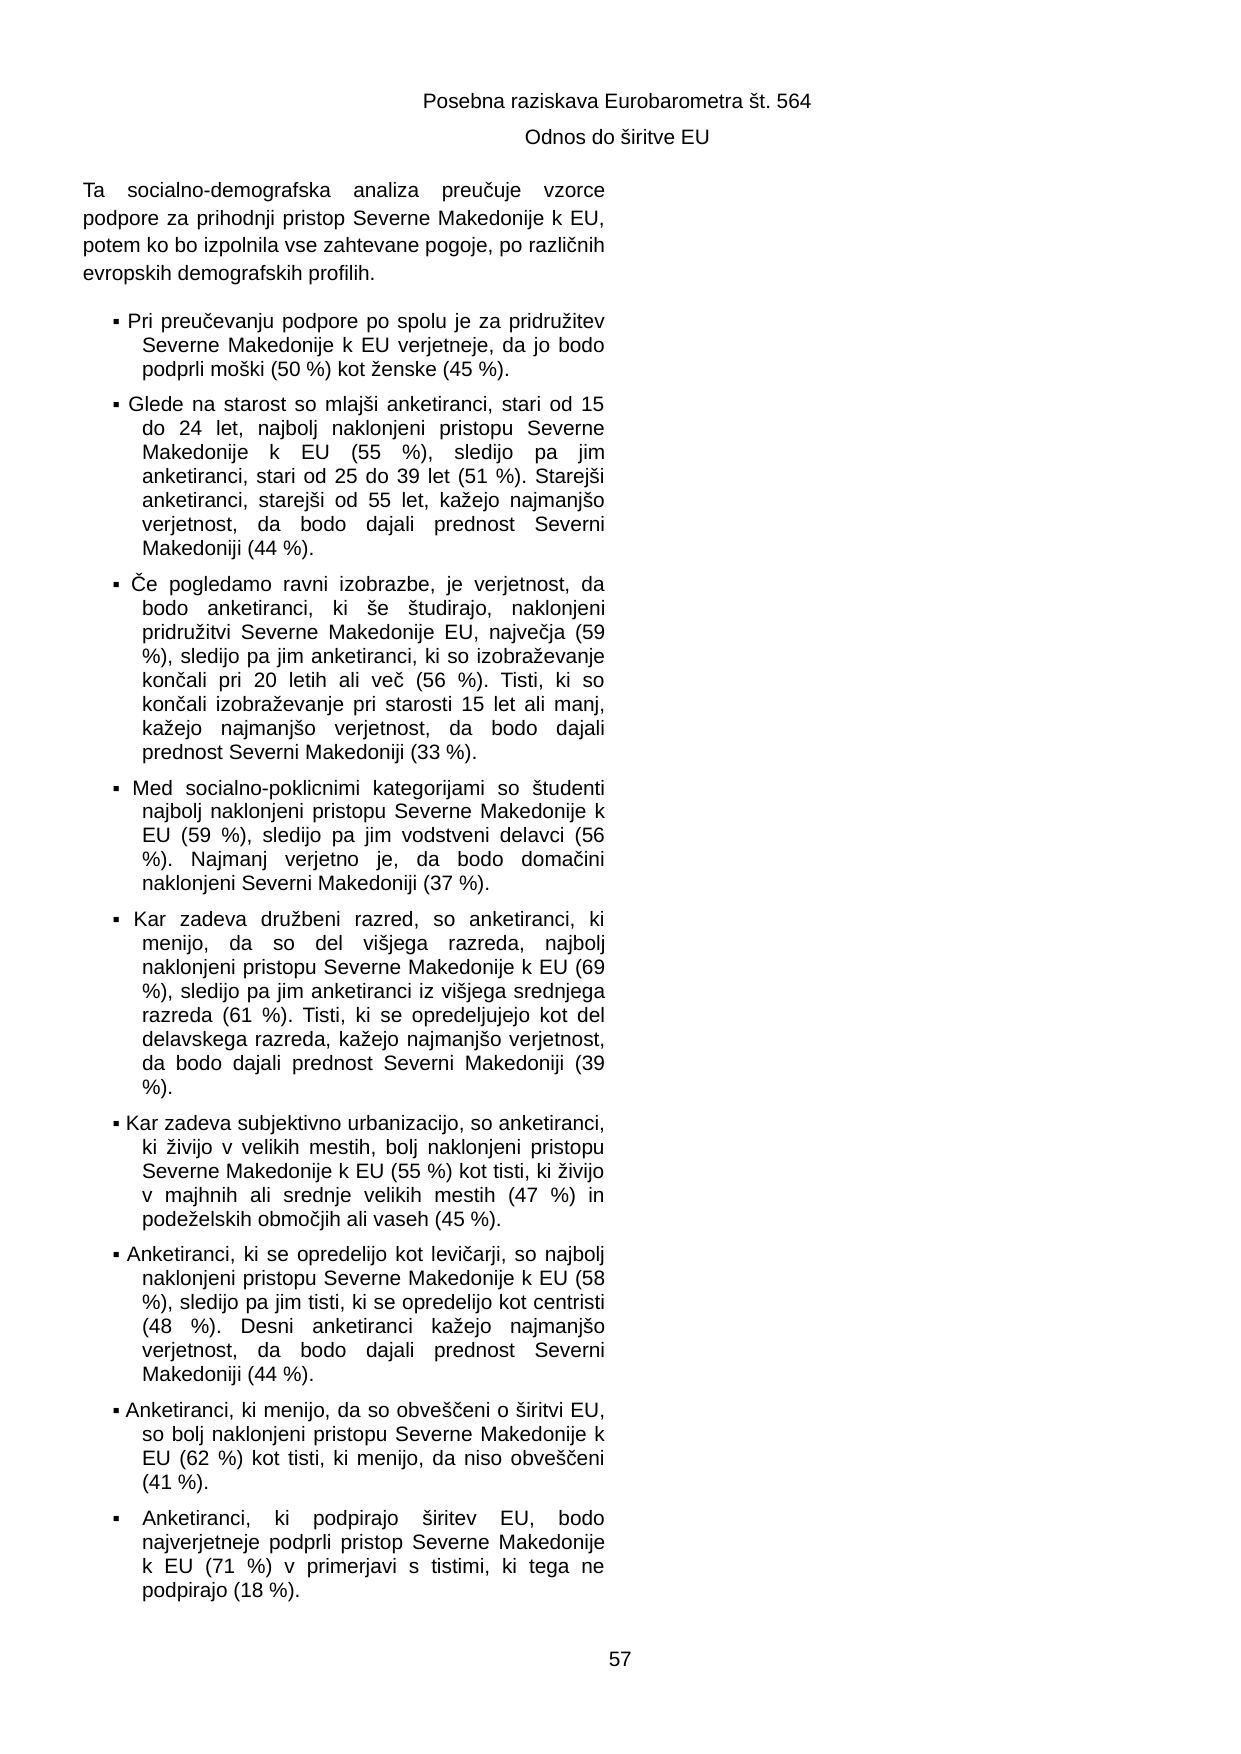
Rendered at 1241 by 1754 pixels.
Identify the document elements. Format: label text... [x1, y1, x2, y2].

text ▪ Anketiranci, ki menijo, da so obveščeni o širitvi EU, so bolj naklonjeni pristopu Severne Makedonije k EU (62 %) kot tisti, ki menijo, da niso obveščeni (41 %). [112, 1398, 605, 1494]
text ▪ Pri preučevanju podpore po spolu je za pridružitev Severne Makedonije k EU verjetneje, da jo bodo podprli moški (50 %) kot ženske (45 %). [112, 308, 605, 380]
text ▪ Anketiranci, ki se opredelijo kot levičarji, so najbolj naklonjeni pristopu Severne Makedonije k EU (58 %), sledijo pa jim tisti, ki se opredelijo kot centristi (48 %). Desni anketiranci kažejo najmanjšo verjetnost, da bodo dajali prednost Severni Makedoniji (44 %). [112, 1242, 605, 1386]
text ▪ Kar zadeva subjektivno urbanizacijo, so anketiranci, ki živijo v velikih mestih, bolj naklonjeni pristopu Severne Makedonije k EU (55 %) kot tisti, ki živijo v majhnih ali srednje velikih mestih (47 %) in podeželskih območjih ali vaseh (45 %). [112, 1111, 605, 1230]
text ▪ Anketiranci, ki podpirajo širitev EU, bodo najverjetneje podprli pristop Severne Makedonije k EU (71 %) v primerjavi s tistimi, ki tega ne podpirajo (18 %). [112, 1506, 605, 1601]
text Ta socialno-demografska analiza preučuje vzorce podpore za prihodnji pristop Severne Makedonije k EU, potem ko bo izpolnila vse zahtevane pogoje, po različnih evropskih demografskih profilih. [83, 178, 605, 284]
text ▪ Med socialno-poklicnimi kategorijami so študenti najbolj naklonjeni pristopu Severne Makedonije k EU (59 %), sledijo pa jim vodstveni delavci (56 %). Najmanj verjetno je, da bodo domačini naklonjeni Severni Makedoniji (37 %). [112, 775, 605, 895]
text ▪ Kar zadeva družbeni razred, so anketiranci, ki menijo, da so del višjega razreda, najbolj naklonjeni pristopu Severne Makedonije k EU (69 %), sledijo pa jim anketiranci iz višjega srednjega razreda (61 %). Tisti, ki se opredeljujejo kot del delavskega razreda, kažejo najmanjšo verjetnost, da bodo dajali prednost Severni Makedoniji (39 %). [112, 907, 605, 1099]
text ▪ Če pogledamo ravni izobrazbe, je verjetnost, da bodo anketiranci, ki še študirajo, naklonjeni pridružitvi Severne Makedonije EU, največja (59 %), sledijo pa jim anketiranci, ki so izobraževanje končali pri 20 letih ali več (56 %). Tisti, ki so končali izobraževanje pri starosti 15 let ali manj, kažejo najmanjšo verjetnost, da bodo dajali prednost Severni Makedoniji (33 %). [112, 572, 605, 763]
text ▪ Glede na starost so mlajši anketiranci, stari od 15 do 24 let, najbolj naklonjeni pristopu Severne Makedonije k EU (55 %), sledijo pa jim anketiranci, stari od 25 do 39 let (51 %). Starejši anketiranci, starejši od 55 let, kažejo najmanjšo verjetnost, da bodo dajali prednost Severni Makedoniji (44 %). [112, 392, 605, 560]
